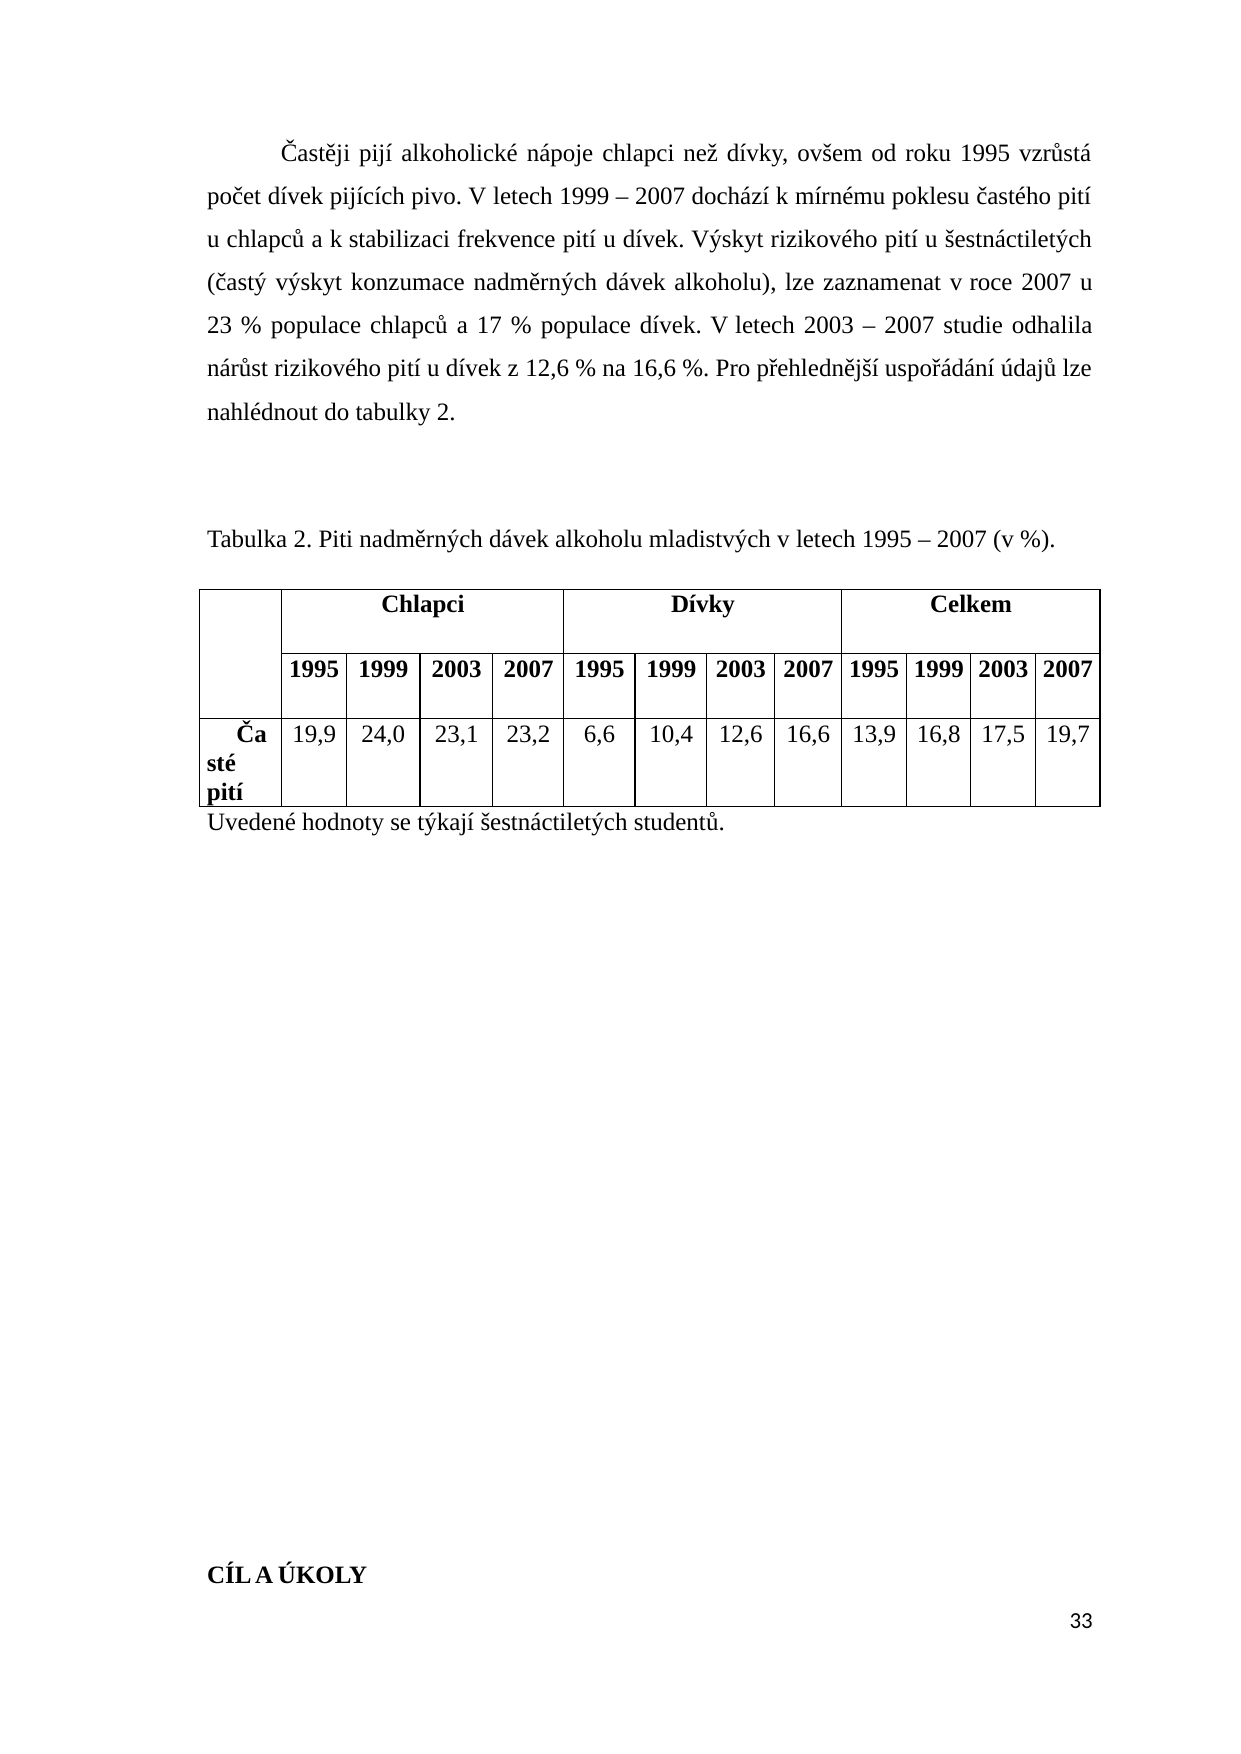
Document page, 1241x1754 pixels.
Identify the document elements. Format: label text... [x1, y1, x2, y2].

table_header Celkem [842, 590, 1099, 653]
table_cell 1995 [282, 654, 346, 718]
text Uvedené hodnoty se týkají šestnáctiletých studentů. [207, 807, 1092, 835]
table_cell 1999 [636, 654, 706, 718]
table_cell 2007 [1036, 654, 1099, 718]
table_cell 12,6 [707, 719, 774, 806]
text Častěji pijí alkoholické nápoje chlapci než dívky, ovšem od roku 1995 vzrůstá počet dívek pijících pivo. V letech 1999 – 2007 dochází k mírnému poklesu častého pití u chlapců a k stabilizaci frekvence pití u dívek. Výskyt rizikového pití u šestnáctiletých (častý výskyt konzumace nadměrných dávek alkoholu), lze zaznamenat v roce 2007 u 23 % populace chlapců a 17 % populace dívek. V letech 2003 – 2007 studie odhalila nárůst rizikového pití u dívek z 12,6 % na 16,6 %. Pro přehlednější uspořádání údajů lze nahlédnout do tabulky 2. [207, 138, 1092, 425]
table_cell 16,6 [775, 719, 841, 806]
table_cell 17,5 [971, 719, 1035, 806]
table_cell 23,1 [421, 719, 492, 806]
table_cell 1999 [907, 654, 970, 718]
table_cell 19,9 [282, 719, 346, 806]
table_cell 13,9 [842, 719, 906, 806]
table_cell 24,0 [347, 719, 419, 806]
table_cell Časté pití [200, 719, 281, 806]
table_cell 2007 [493, 654, 563, 718]
table_cell 1995 [842, 654, 906, 718]
table_cell 1995 [564, 654, 634, 718]
table_cell 2003 [707, 654, 774, 718]
table_cell 6,6 [564, 719, 634, 806]
table_header [200, 590, 281, 718]
subtitle CÍL A ÚKOLY [207, 1561, 1092, 1589]
text Tabulka 2. Piti nadměrných dávek alkoholu mladistvých v letech 1995 – 2007 (v %). [207, 524, 1092, 553]
table_cell 2007 [775, 654, 841, 718]
table_cell 2003 [971, 654, 1035, 718]
table_header Dívky [564, 590, 841, 653]
table_cell 10,4 [636, 719, 706, 806]
table_cell 16,8 [907, 719, 970, 806]
table_cell 2003 [421, 654, 492, 718]
table_cell 23,2 [493, 719, 563, 806]
table_cell 19,7 [1036, 719, 1099, 806]
table_cell 1999 [347, 654, 419, 718]
table_header Chlapci [282, 590, 563, 653]
